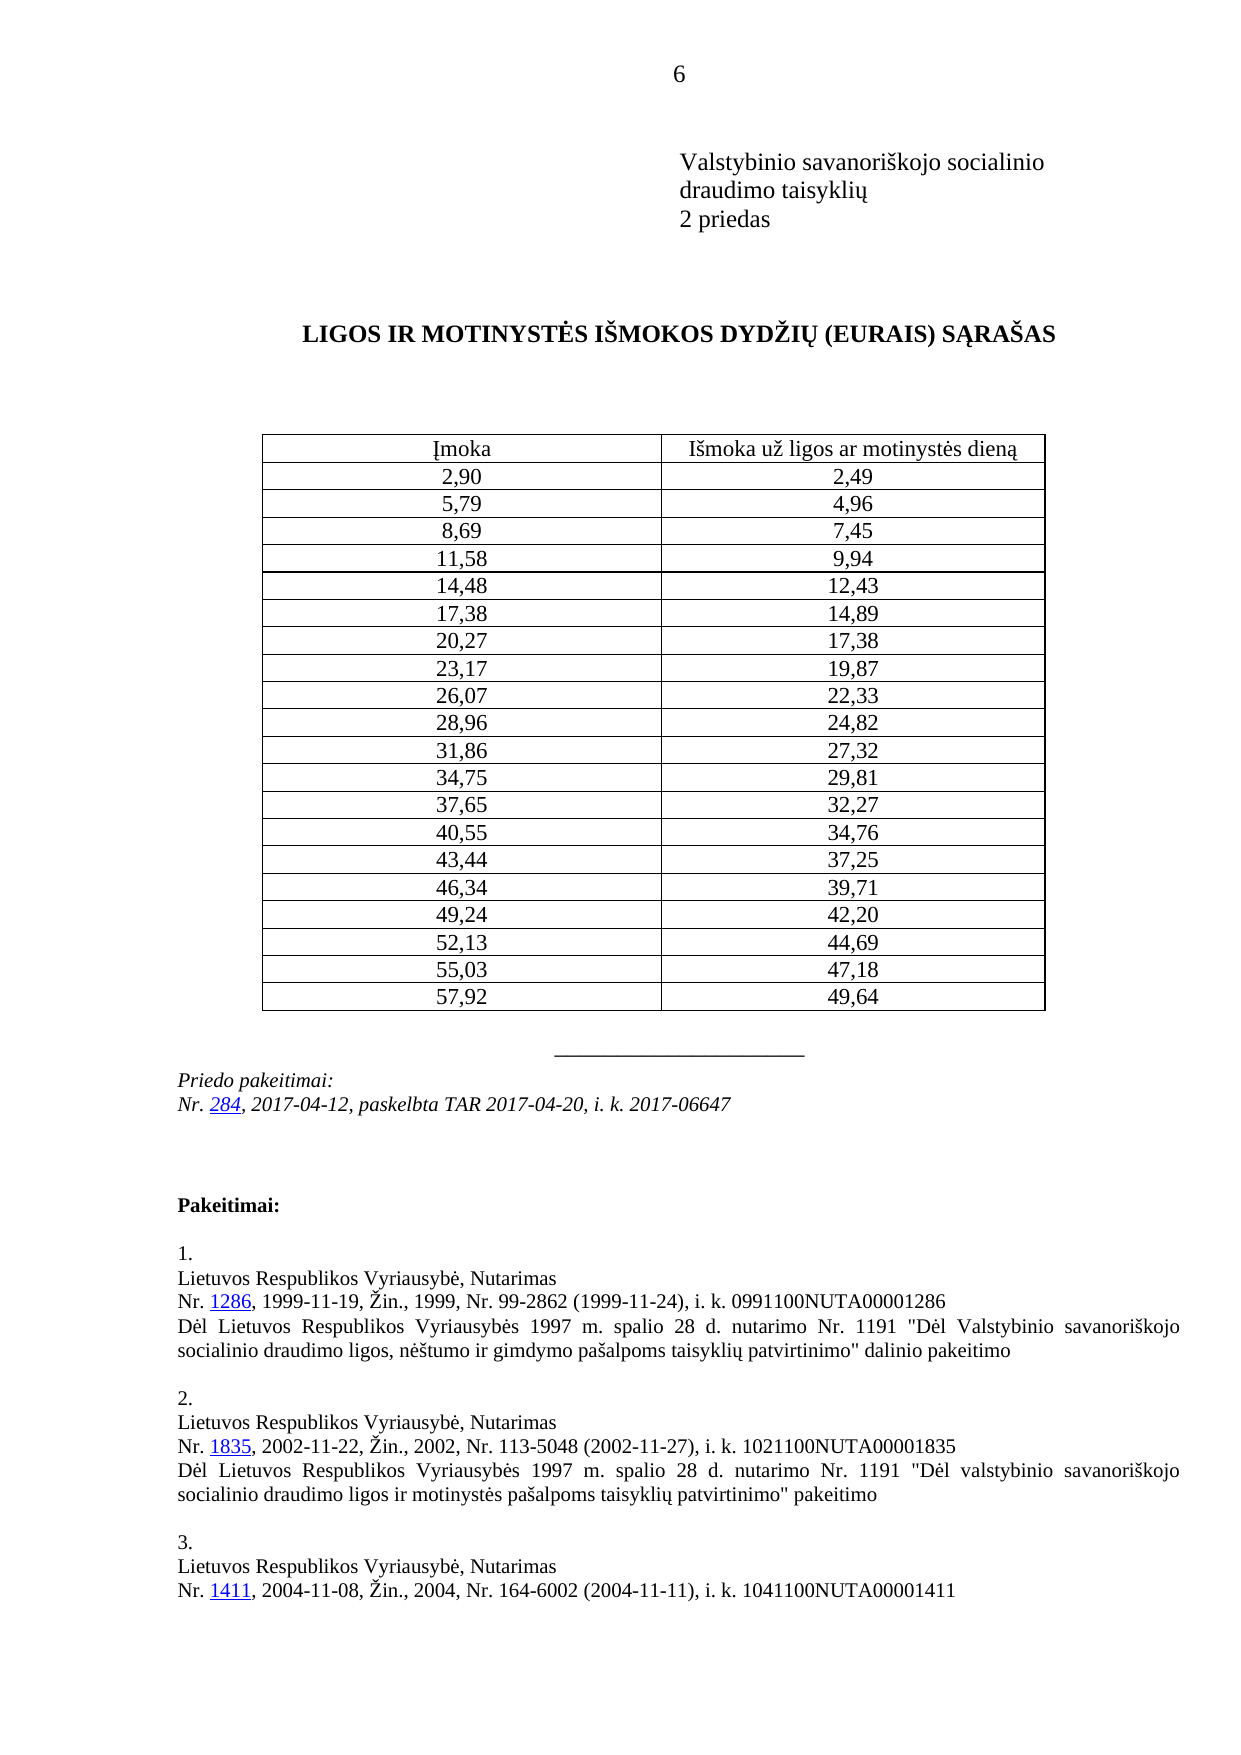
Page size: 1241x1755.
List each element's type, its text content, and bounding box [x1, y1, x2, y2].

table_cell 43,44 [263, 846, 661, 873]
table_cell 55,03 [263, 956, 661, 982]
table_cell 5,79 [263, 490, 661, 517]
table_cell 28,96 [263, 709, 661, 736]
text Lietuvos Respublikos Vyriausybė, Nutarimas [177, 1265, 1181, 1289]
table_cell 47,18 [662, 956, 1044, 982]
text Lietuvos Respublikos Vyriausybė, Nutarimas [177, 1410, 1181, 1434]
table_cell 14,48 [263, 573, 661, 599]
table_cell 34,76 [662, 819, 1044, 845]
text Nr. 1411, 2004-11-08, Žin., 2004, Nr. 164-6002 (2004-11-11), i. k. 1041100NUTA00001411 [177, 1578, 1181, 1602]
table_cell 52,13 [263, 929, 661, 955]
table_cell 9,94 [662, 545, 1044, 571]
table_cell 40,55 [263, 819, 661, 845]
text 1. [177, 1241, 1181, 1265]
text Nr. 284, 2017-04-12, paskelbta TAR 2017-04-20, i. k. 2017-06647 [177, 1092, 1181, 1116]
table_cell 32,27 [662, 792, 1044, 818]
table_header Įmoka [263, 435, 661, 462]
table_cell 24,82 [662, 709, 1044, 736]
table_cell 37,65 [263, 792, 661, 818]
table_cell 17,38 [263, 600, 661, 626]
table_cell 12,43 [662, 573, 1044, 599]
table_cell 34,75 [263, 764, 661, 791]
text Valstybinio savanoriškojo socialinio [679, 147, 1181, 176]
text Lietuvos Respublikos Vyriausybė, Nutarimas [177, 1554, 1181, 1578]
table_cell 44,69 [662, 929, 1044, 955]
table_cell 46,34 [263, 874, 661, 900]
table_cell 19,87 [662, 655, 1044, 681]
table_cell 49,24 [263, 901, 661, 927]
text Priedo pakeitimai: [177, 1068, 1181, 1092]
table_cell 49,64 [662, 983, 1044, 1010]
table_cell 2,90 [263, 463, 661, 489]
table_cell 2,49 [662, 463, 1044, 489]
table_cell 8,69 [263, 518, 661, 544]
table_cell 23,17 [263, 655, 661, 681]
table_cell 20,27 [263, 627, 661, 653]
text Dėl Lietuvos Respublikos Vyriausybės 1997 m. spalio 28 d. nutarimo Nr. 1191 "Dėl valstybinio savanoriškojo socialinio draudimo ligos ir motinystės pašalpoms taisyklių patvirtinimo" pakeitimo [177, 1458, 1181, 1506]
table_cell 42,20 [662, 901, 1044, 927]
table_cell 37,25 [662, 846, 1044, 873]
table_header Išmoka už ligos ar motinystės dieną [662, 435, 1044, 462]
text Dėl Lietuvos Respublikos Vyriausybės 1997 m. spalio 28 d. nutarimo Nr. 1191 "Dėl Valstybinio savanoriškojo socialinio draudimo ligos, nėštumo ir gimdymo pašalpoms taisyklių patvirtinimo" dalinio pakeitimo [177, 1313, 1181, 1362]
table_cell 17,38 [662, 627, 1044, 653]
table_cell 26,07 [263, 682, 661, 708]
table_cell 57,92 [263, 983, 661, 1010]
text draudimo taisyklių 2 priedas [679, 176, 1181, 233]
table_cell 29,81 [662, 764, 1044, 791]
text 2. [177, 1386, 1181, 1410]
text LIGOS IR MOTINYSTĖS IŠMOKOS DYDŽIŲ (EURAIS) SĄRAŠAS [177, 319, 1181, 348]
text –––––––––––––––––––– [177, 1039, 1181, 1068]
table_cell 27,32 [662, 737, 1044, 763]
table_cell 7,45 [662, 518, 1044, 544]
text Pakeitimai: [177, 1193, 1181, 1217]
text Nr. 1835, 2002-11-22, Žin., 2002, Nr. 113-5048 (2002-11-27), i. k. 1021100NUTA00001835 [177, 1434, 1181, 1458]
table_cell 31,86 [263, 737, 661, 763]
table_cell 22,33 [662, 682, 1044, 708]
text Nr. 1286, 1999-11-19, Žin., 1999, Nr. 99-2862 (1999-11-24), i. k. 0991100NUTA00001286 [177, 1289, 1181, 1313]
table_cell 4,96 [662, 490, 1044, 517]
table_cell 14,89 [662, 600, 1044, 626]
text 3. [177, 1530, 1181, 1554]
table_cell 39,71 [662, 874, 1044, 900]
table_cell 11,58 [263, 545, 661, 571]
